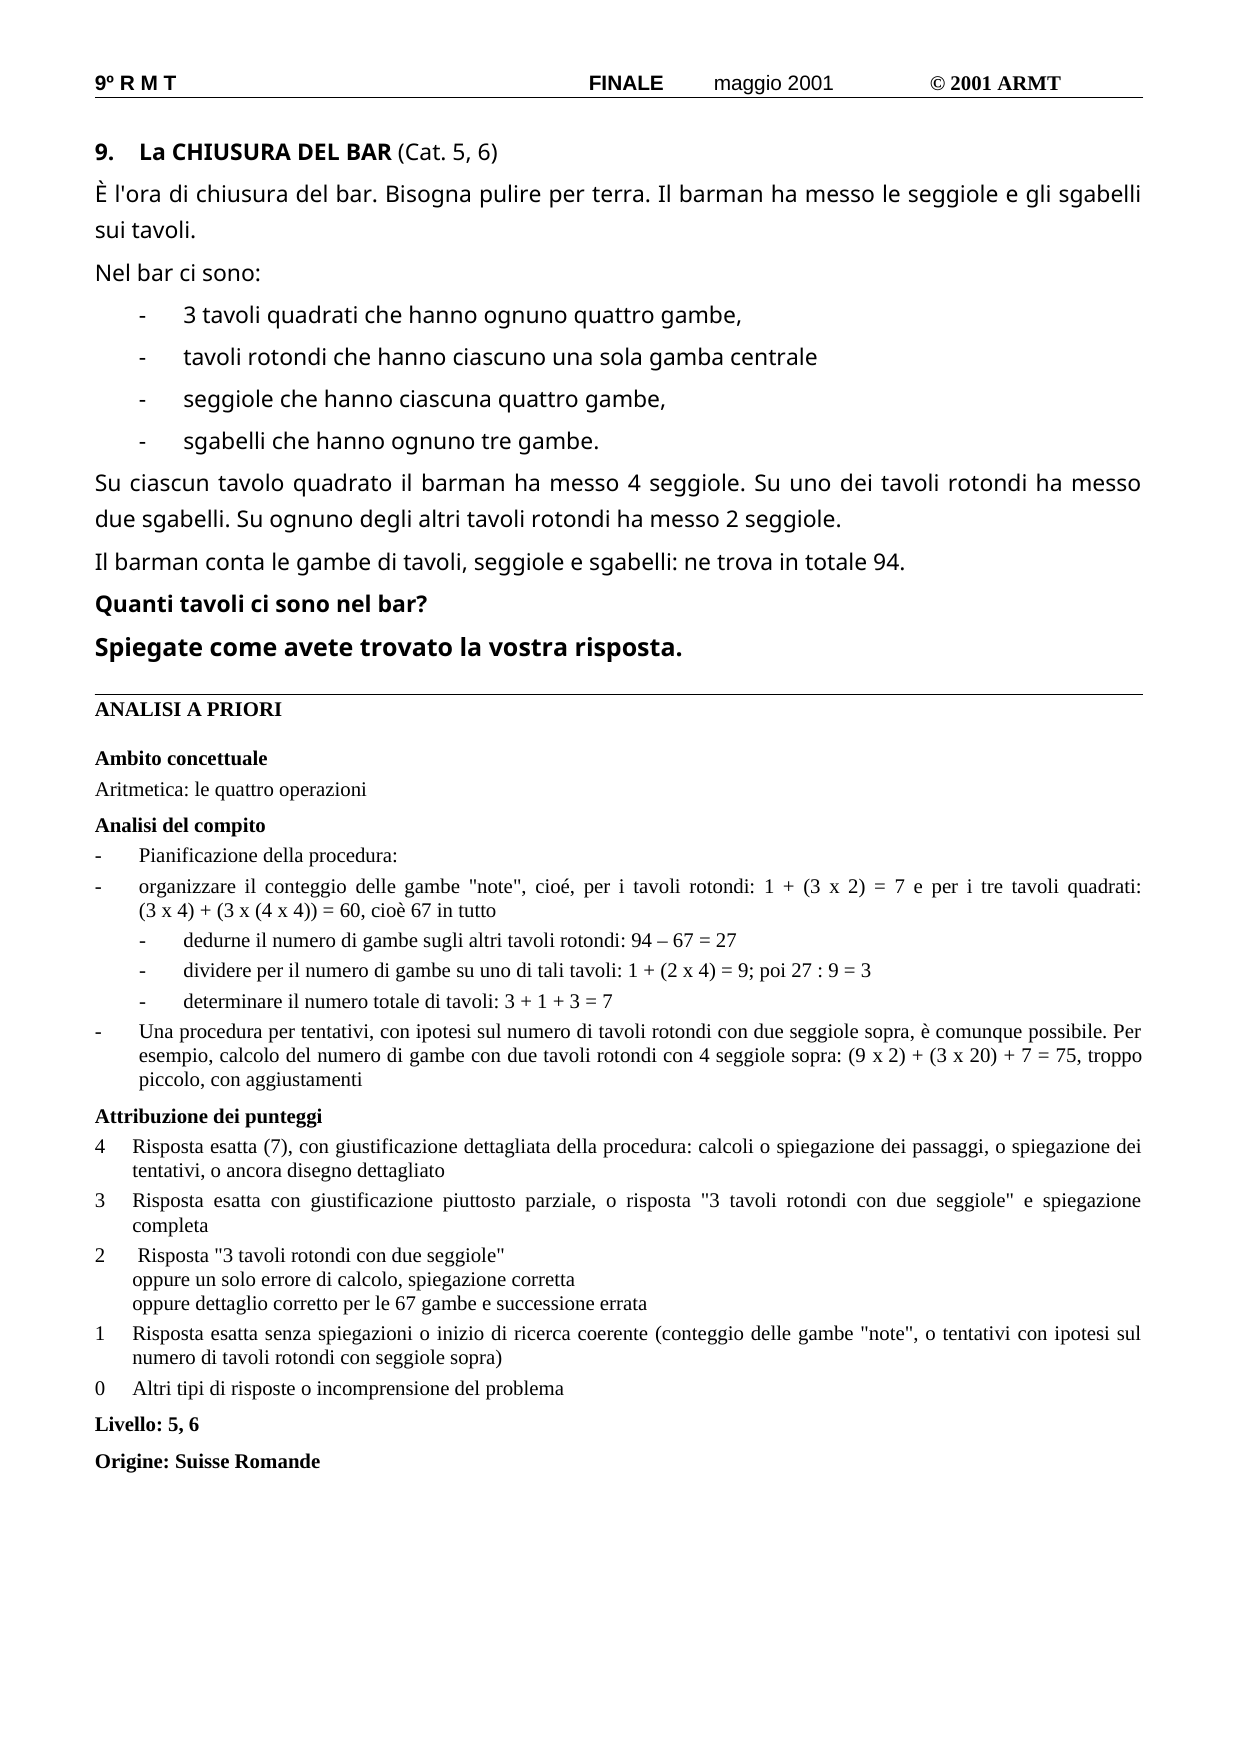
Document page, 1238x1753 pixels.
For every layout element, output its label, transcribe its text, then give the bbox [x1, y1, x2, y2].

text - dividere per il numero di gambe su uno di tali tavoli: 1 + (2 x 4) = 9; poi 27 : 9 = 3 [139, 958, 1143, 982]
text Su ciascun tavolo quadrato il barman ha messo 4 seggiole. Su uno dei tavoli rotondi ha messo due sgabelli. Su ognuno degli altri tavoli rotondi ha messo 2 seggiole. [94, 467, 1143, 534]
text Livello: 5, 6 [94, 1412, 1143, 1436]
text È l'ora di chiusura del bar. Bisogna pulire per terra. Il barman ha messo le seggiole e gli sgabelli sui tavoli. [94, 178, 1143, 246]
text 0 Altri tipi di risposte o incomprensione del problema [94, 1376, 1143, 1400]
text - determinare il numero totale di tavoli: 3 + 1 + 3 = 7 [139, 989, 1143, 1013]
text Analisi del compito [94, 813, 1143, 837]
text 2 Risposta "3 tavoli rotondi con due seggiole" [94, 1243, 1143, 1267]
text ANALISI A PRIORI [94, 695, 1143, 721]
text Il barman conta le gambe di tavoli, seggiole e sgabelli: ne trova in totale 94. [94, 546, 1143, 577]
text 9. La CHIUSURA DEL BAR (Cat. 5, 6) [94, 136, 1143, 167]
text 4 Risposta esatta (7), con giustificazione dettagliata della procedura: calcoli o spiegazione dei passaggi, o spiegazione dei tentativi, o ancora disegno dettagliato [94, 1134, 1143, 1182]
text Origine: Suisse Romande [94, 1449, 1143, 1473]
text 1 Risposta esatta senza spiegazioni o inizio di ricerca coerente (conteggio delle gambe "note", o tentativi con ipotesi sul numero di tavoli rotondi con seggiole sopra) [94, 1321, 1143, 1369]
text Attribuzione dei punteggi [94, 1104, 1143, 1128]
text Ambito concettuale [94, 746, 1143, 770]
text oppure dettaglio corretto per le 67 gambe e successione errata [94, 1291, 1143, 1315]
text - seggiole che hanno ciascuna quattro gambe, [139, 383, 1143, 414]
text - sgabelli che hanno ognuno tre gambe. [139, 425, 1143, 456]
text 3 Risposta esatta con giustificazione piuttosto parziale, o risposta "3 tavoli rotondi con due seggiole" e spiegazione completa [94, 1188, 1143, 1237]
text - tavoli rotondi che hanno ciascuno una sola gamba centrale [139, 341, 1143, 372]
text - 3 tavoli quadrati che hanno ognuno quattro gambe, [139, 299, 1143, 330]
text Quanti tavoli ci sono nel bar? [94, 588, 1143, 619]
text - Pianificazione della procedura: [94, 843, 1143, 867]
text - dedurne il numero di gambe sugli altri tavoli rotondi: 94 – 67 = 27 [139, 928, 1143, 952]
text - Una procedura per tentativi, con ipotesi sul numero di tavoli rotondi con due seggiole sopra, è comunque possibile. Per esempio, calcolo del numero di gambe con due tavoli rotondi con 4 seggiole sopra: (9 x 2) + (3 x 20) + 7 = 75, troppo piccolo, con aggiustamenti [94, 1019, 1143, 1091]
text Aritmetica: le quattro operazioni [94, 777, 1143, 801]
text Nel bar ci sono: [94, 256, 1143, 288]
text Spiegate come avete trovato la vostra risposta. [94, 630, 1143, 664]
text oppure un solo errore di calcolo, spiegazione corretta [94, 1267, 1143, 1291]
text - organizzare il conteggio delle gambe "note", cioé, per i tavoli rotondi: 1 + (3 x 2) = 7 e per i tre tavoli quadrati: (3 x 4) + (3 x (4 x 4)) = 60, cioè 67 in tutto [94, 874, 1143, 922]
